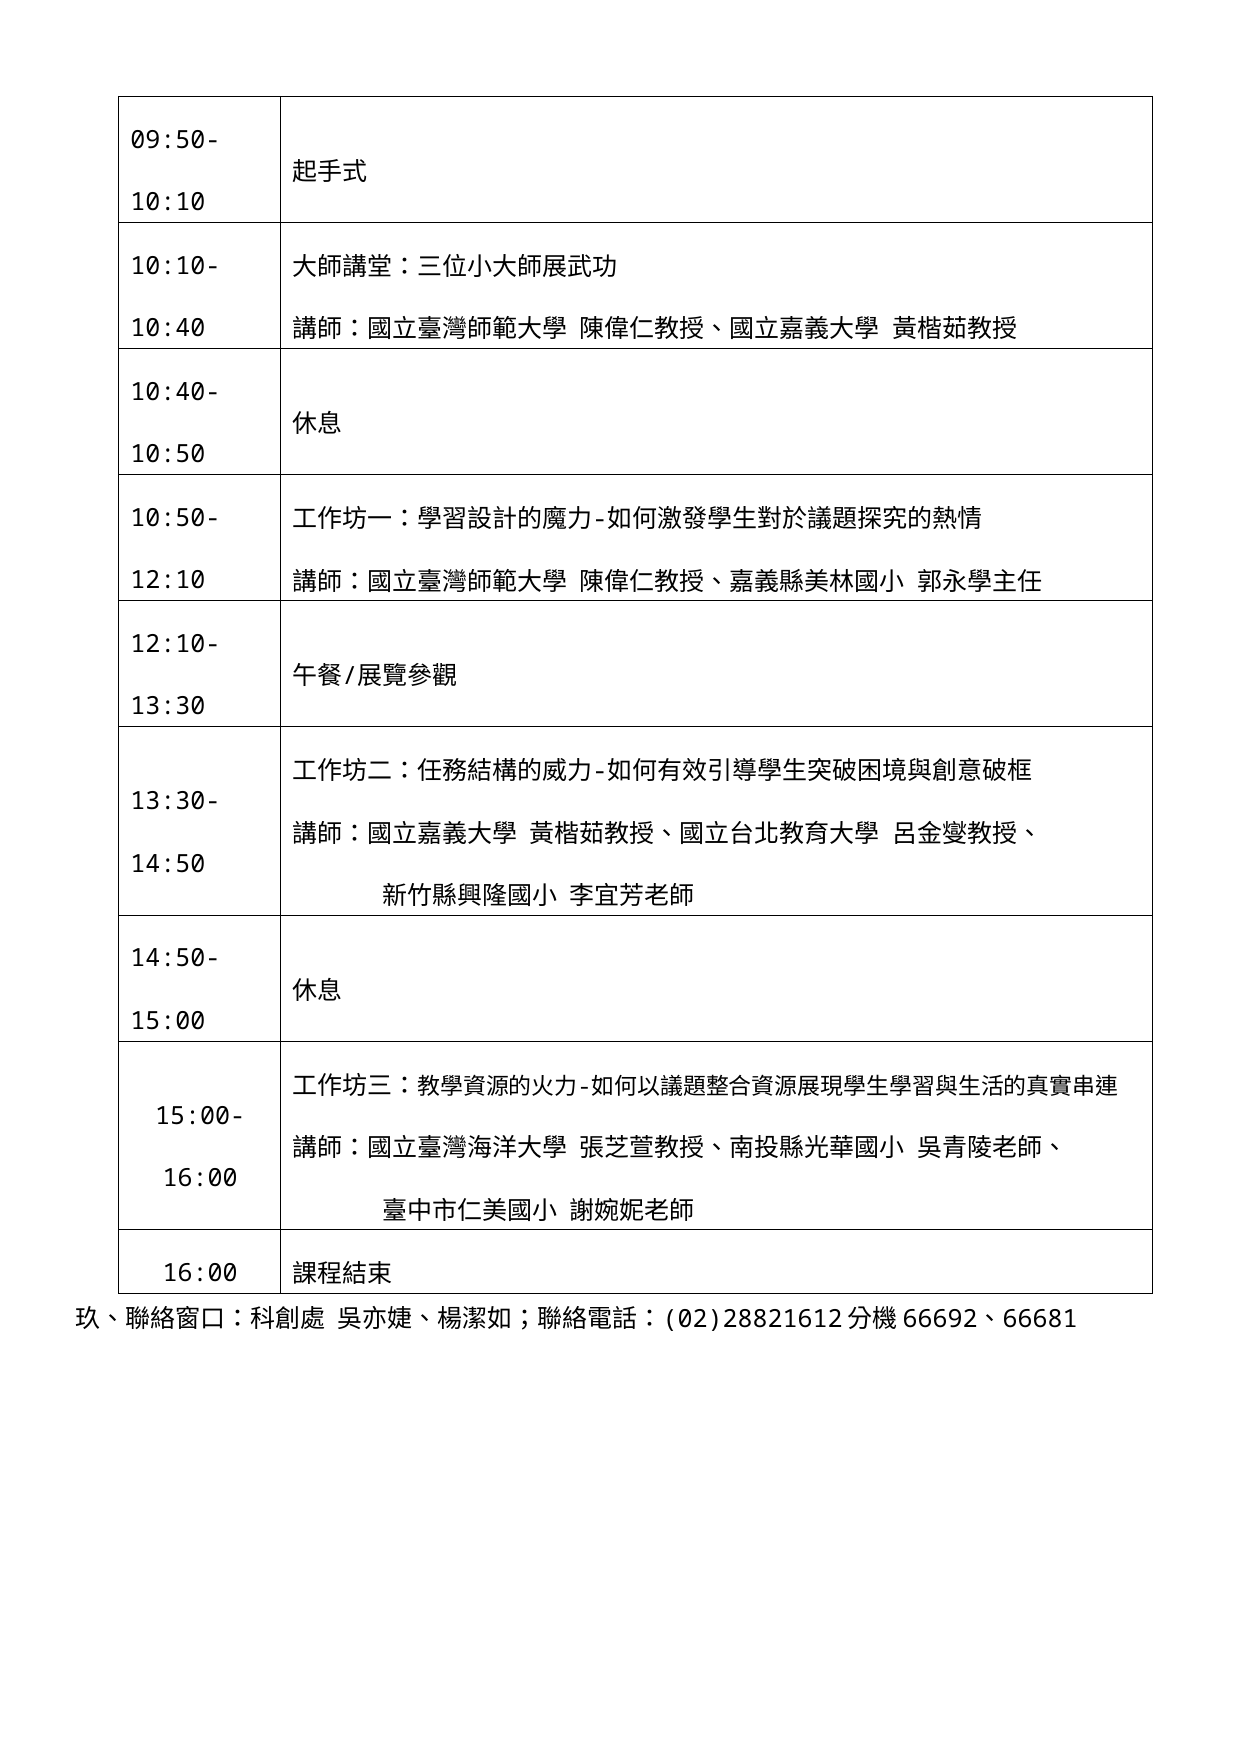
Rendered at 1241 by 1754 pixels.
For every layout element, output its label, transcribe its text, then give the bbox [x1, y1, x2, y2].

table_cell 13:30-14:50 [119, 727, 280, 914]
text 玖、聯絡窗口：科創處 吳亦婕、楊潔如；聯絡電話：(02)28821612分機66692、66681 [75, 1294, 1165, 1335]
table_cell 12:10-13:30 [119, 601, 280, 726]
table_cell 起手式 [281, 97, 1152, 222]
table_cell 16:00 [119, 1230, 280, 1293]
table_cell 課程結束 [281, 1230, 1152, 1293]
table_cell 10:10-10:40 [119, 223, 280, 348]
table_cell 09:50-10:10 [119, 97, 280, 222]
table_cell 10:50-12:10 [119, 475, 280, 600]
table_cell 14:50-15:00 [119, 916, 280, 1041]
table_cell 15:00-16:00 [119, 1042, 280, 1229]
table_cell 工作坊三：教學資源的火力-如何以議題整合資源展現學生學習與生活的真實串連 講師：國立臺灣海洋大學 張芝萱教授、南投縣光華國小 吳青陵老師、 臺中市仁美國小 謝婉妮老師 [281, 1042, 1152, 1229]
table_cell 大師講堂：三位小大師展武功 講師：國立臺灣師範大學 陳偉仁教授、國立嘉義大學 黃楷茹教授 [281, 223, 1152, 348]
table_cell 午餐/展覽參觀 [281, 601, 1152, 726]
table_cell 休息 [281, 916, 1152, 1041]
table_cell 休息 [281, 349, 1152, 474]
table_cell 工作坊二：任務結構的威力-如何有效引導學生突破困境與創意破框 講師：國立嘉義大學 黃楷茹教授、國立台北教育大學 呂金燮教授、 新竹縣興隆國小 李宜芳老師 [281, 727, 1152, 914]
table_cell 10:40-10:50 [119, 349, 280, 474]
table_cell 工作坊一：學習設計的魔力-如何激發學生對於議題探究的熱情 講師：國立臺灣師範大學 陳偉仁教授、嘉義縣美林國小 郭永學主任 [281, 475, 1152, 600]
